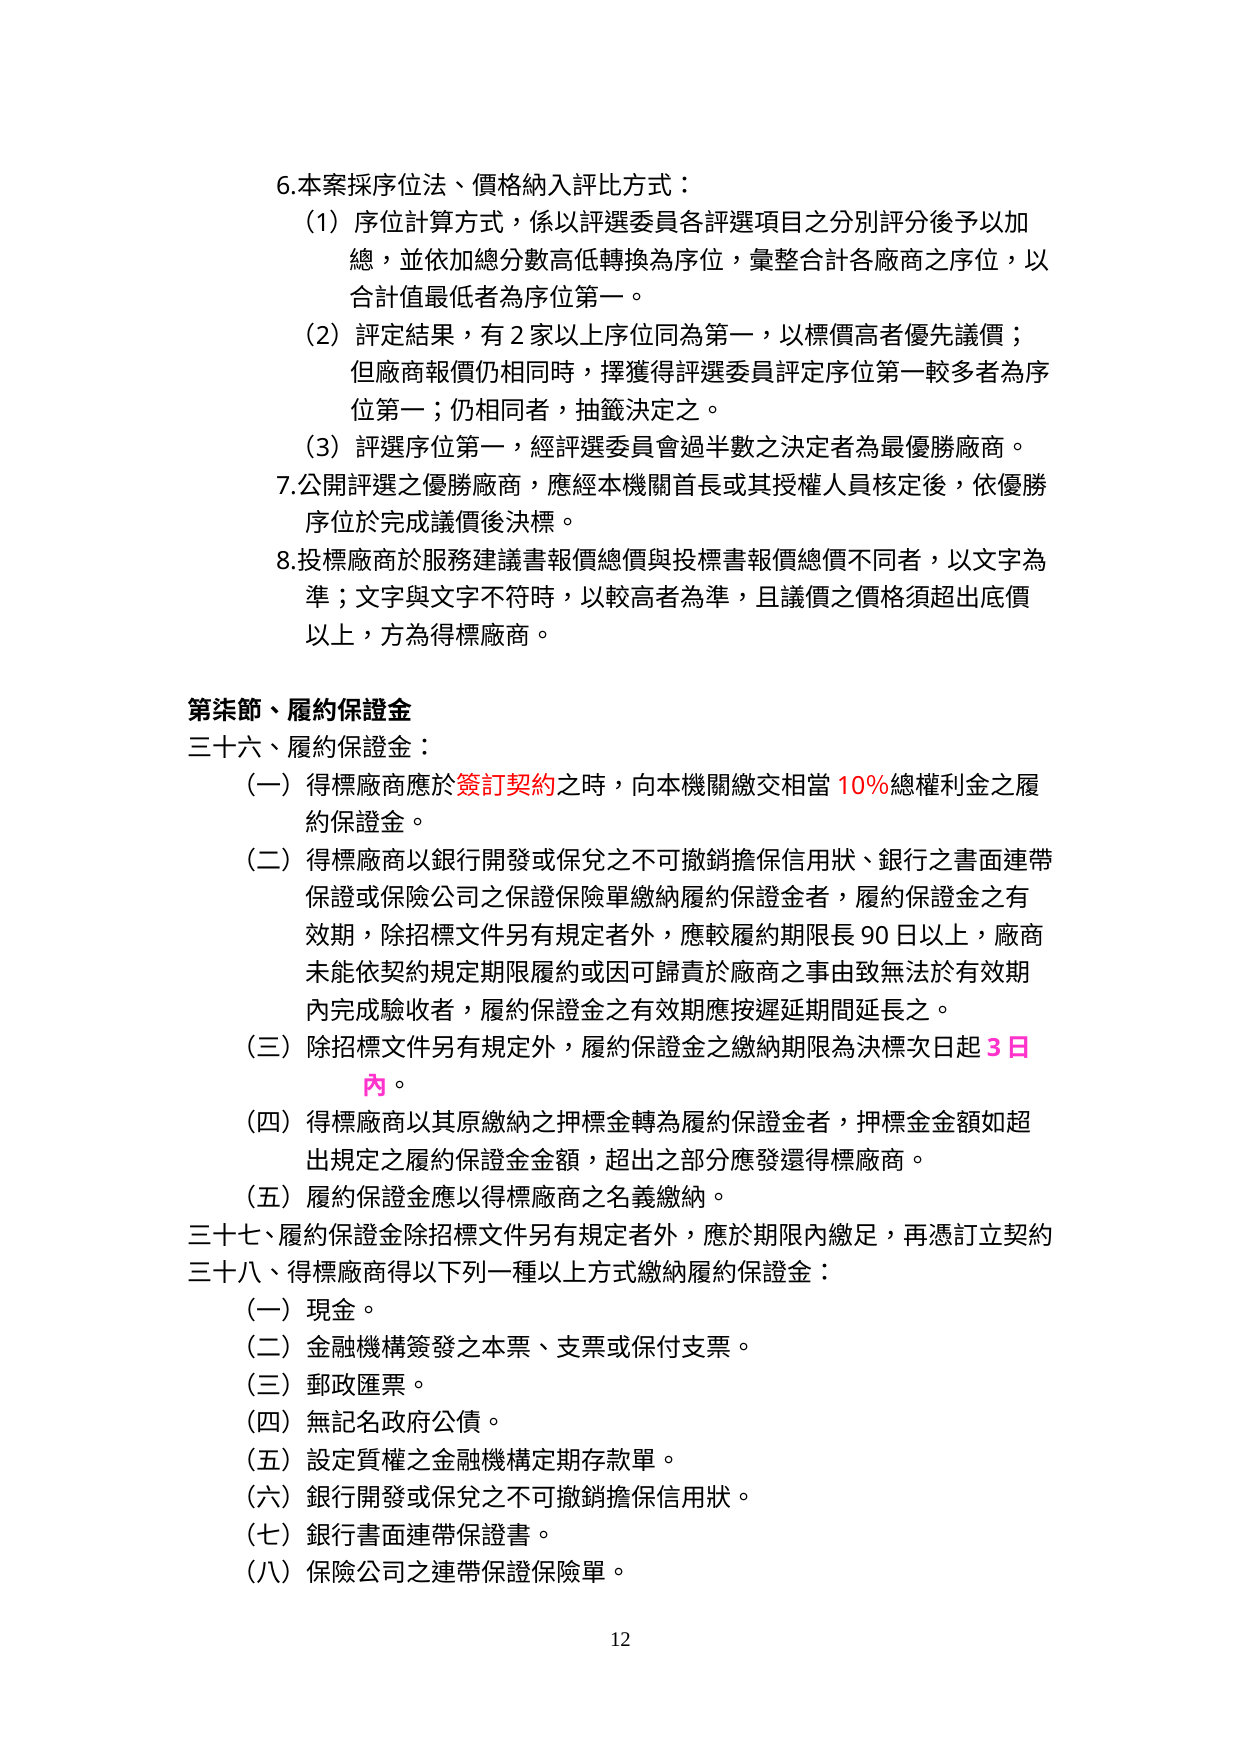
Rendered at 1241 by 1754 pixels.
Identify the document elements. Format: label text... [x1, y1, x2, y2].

text （三）郵政匯票。 [187, 1364, 1053, 1402]
text （3）評選序位第一，經評選委員會過半數之決定者為最優勝廠商。 [291, 427, 1053, 464]
text 8.投標廠商於服務建議書報價總價與投標書報價總價不同者，以文字為準；文字與文字不符時，以較高者為準，且議價之價格須超出底價以上，方為得標廠商。 [276, 539, 1053, 652]
text （二）得標廠商以銀行開發或保兌之不可撤銷擔保信用狀、銀行之書面連帶保證或保險公司之保證保險單繳納履約保證金者，履約保證金之有效期，除招標文件另有規定者外，應較履約期限長90日以上，廠商未能依契約規定期限履約或因可歸責於廠商之事由致無法於有效期內完成驗收者，履約保證金之有效期應按遲延期間延長之。 [232, 839, 1053, 1027]
text （五）履約保證金應以得標廠商之名義繳納。 [232, 1177, 1053, 1214]
text 三十八、得標廠商得以下列一種以上方式繳納履約保證金： [187, 1252, 1053, 1289]
text （六）銀行開發或保兌之不可撤銷擔保信用狀。 [187, 1477, 1053, 1514]
text （五）設定質權之金融機構定期存款單。 [187, 1439, 1053, 1477]
text （四）得標廠商以其原繳納之押標金轉為履約保證金者，押標金金額如超出規定之履約保證金金額，超出之部分應發還得標廠商。 [232, 1102, 1053, 1177]
text （八）保險公司之連帶保證保險單。 [187, 1552, 1053, 1589]
text （1）序位計算方式，係以評選委員各評選項目之分別評分後予以加總，並依加總分數高低轉換為序位，彙整合計各廠商之序位，以合計值最低者為序位第一。 [290, 202, 1053, 314]
text 三十六、履約保證金： [187, 727, 1053, 764]
text 第柒節、履約保證金 [187, 689, 1053, 727]
text （七）銀行書面連帶保證書。 [187, 1514, 1053, 1552]
text （二）金融機構簽發之本票、支票或保付支票。 [187, 1327, 1053, 1364]
text （四）無記名政府公債。 [187, 1402, 1053, 1439]
text （一）現金。 [187, 1289, 1053, 1327]
text （一）得標廠商應於簽訂契約之時，向本機關繳交相當10％總權利金之履約保證金。 [232, 764, 1053, 839]
text （2）評定結果，有2家以上序位同為第一，以標價高者優先議價；但廠商報價仍相同時，擇獲得評選委員評定序位第一較多者為序位第一；仍相同者，抽籤決定之。 [291, 314, 1053, 427]
text 三十七、履約保證金除招標文件另有規定者外，應於期限內繳足，再憑訂立契約。 [187, 1214, 1053, 1252]
text 6.本案採序位法、價格納入評比方式： [187, 164, 1053, 202]
text 7.公開評選之優勝廠商，應經本機關首長或其授權人員核定後，依優勝序位於完成議價後決標。 [276, 464, 1053, 539]
text （三）除招標文件另有規定外，履約保證金之繳納期限為決標次日起3日內。 [232, 1027, 1053, 1102]
